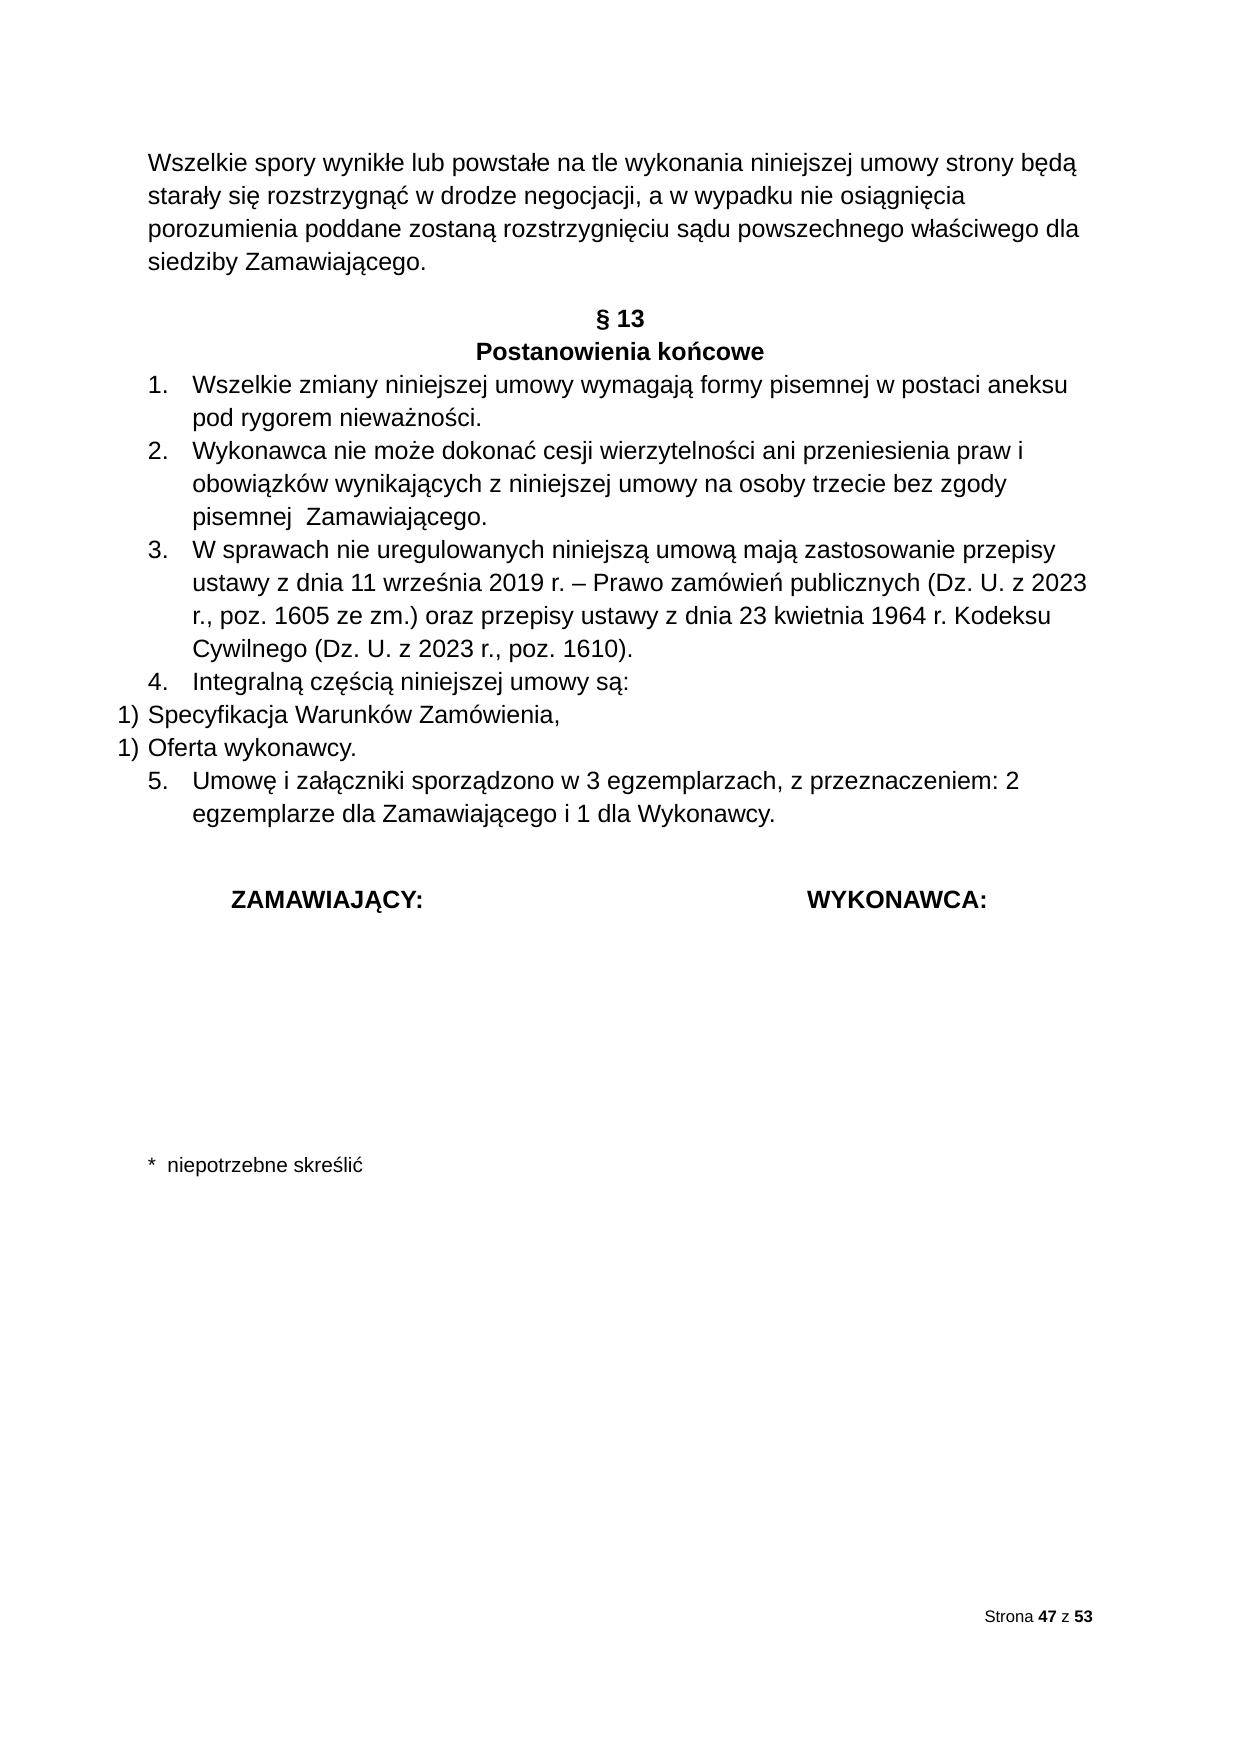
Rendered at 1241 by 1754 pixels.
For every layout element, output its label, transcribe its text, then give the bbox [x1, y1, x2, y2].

list Wszelkie zmiany niniejszej umowy wymagają formy pisemnej w postaci aneksu pod rygorem nieważności. [148, 370, 1093, 431]
list Umowę i załączniki sporządzono w 3 egzemplarzach, z przeznaczeniem: 2 egzemplarze dla Zamawiającego i 1 dla Wykonawcy. [148, 766, 1093, 828]
list Integralną częścią niniejszej umowy są: [148, 667, 1093, 696]
text * niepotrzebne skreślić [148, 1153, 1093, 1177]
list W sprawach nie uregulowanych niniejszą umową mają zastosowanie przepisy ustawy z dnia 11 września 2019 r. – Prawo zamówień publicznych (Dz. U. z 2023 r., poz. 1605 ze zm.) oraz przepisy ustawy z dnia 23 kwietnia 1964 r. Kodeksu Cywilnego (Dz. U. z 2023 r., poz. 1610). [148, 535, 1093, 663]
list Oferta wykonawcy. [117, 733, 1093, 762]
list Wykonawca nie może dokonać cesji wierzytelności ani przeniesienia praw i obowiązków wynikających z niniejszej umowy na osoby trzecie bez zgody pisemnej Zamawiającego. [148, 436, 1093, 531]
text § 13 [148, 304, 1093, 332]
text Wszelkie spory wynikłe lub powstałe na tle wykonania niniejszej umowy strony będą starały się rozstrzygnąć w drodze negocjacji, a w wypadku nie osiągnięcia porozumienia poddane zostaną rozstrzygnięciu sądu powszechnego właściwego dla siedziby Zamawiającego. [148, 148, 1093, 275]
list Specyfikacja Warunków Zamówienia, [117, 700, 1093, 729]
text ZAMAWIAJĄCY: WYKONAWCA: [148, 885, 1093, 913]
text Postanowienia końcowe [148, 337, 1093, 365]
